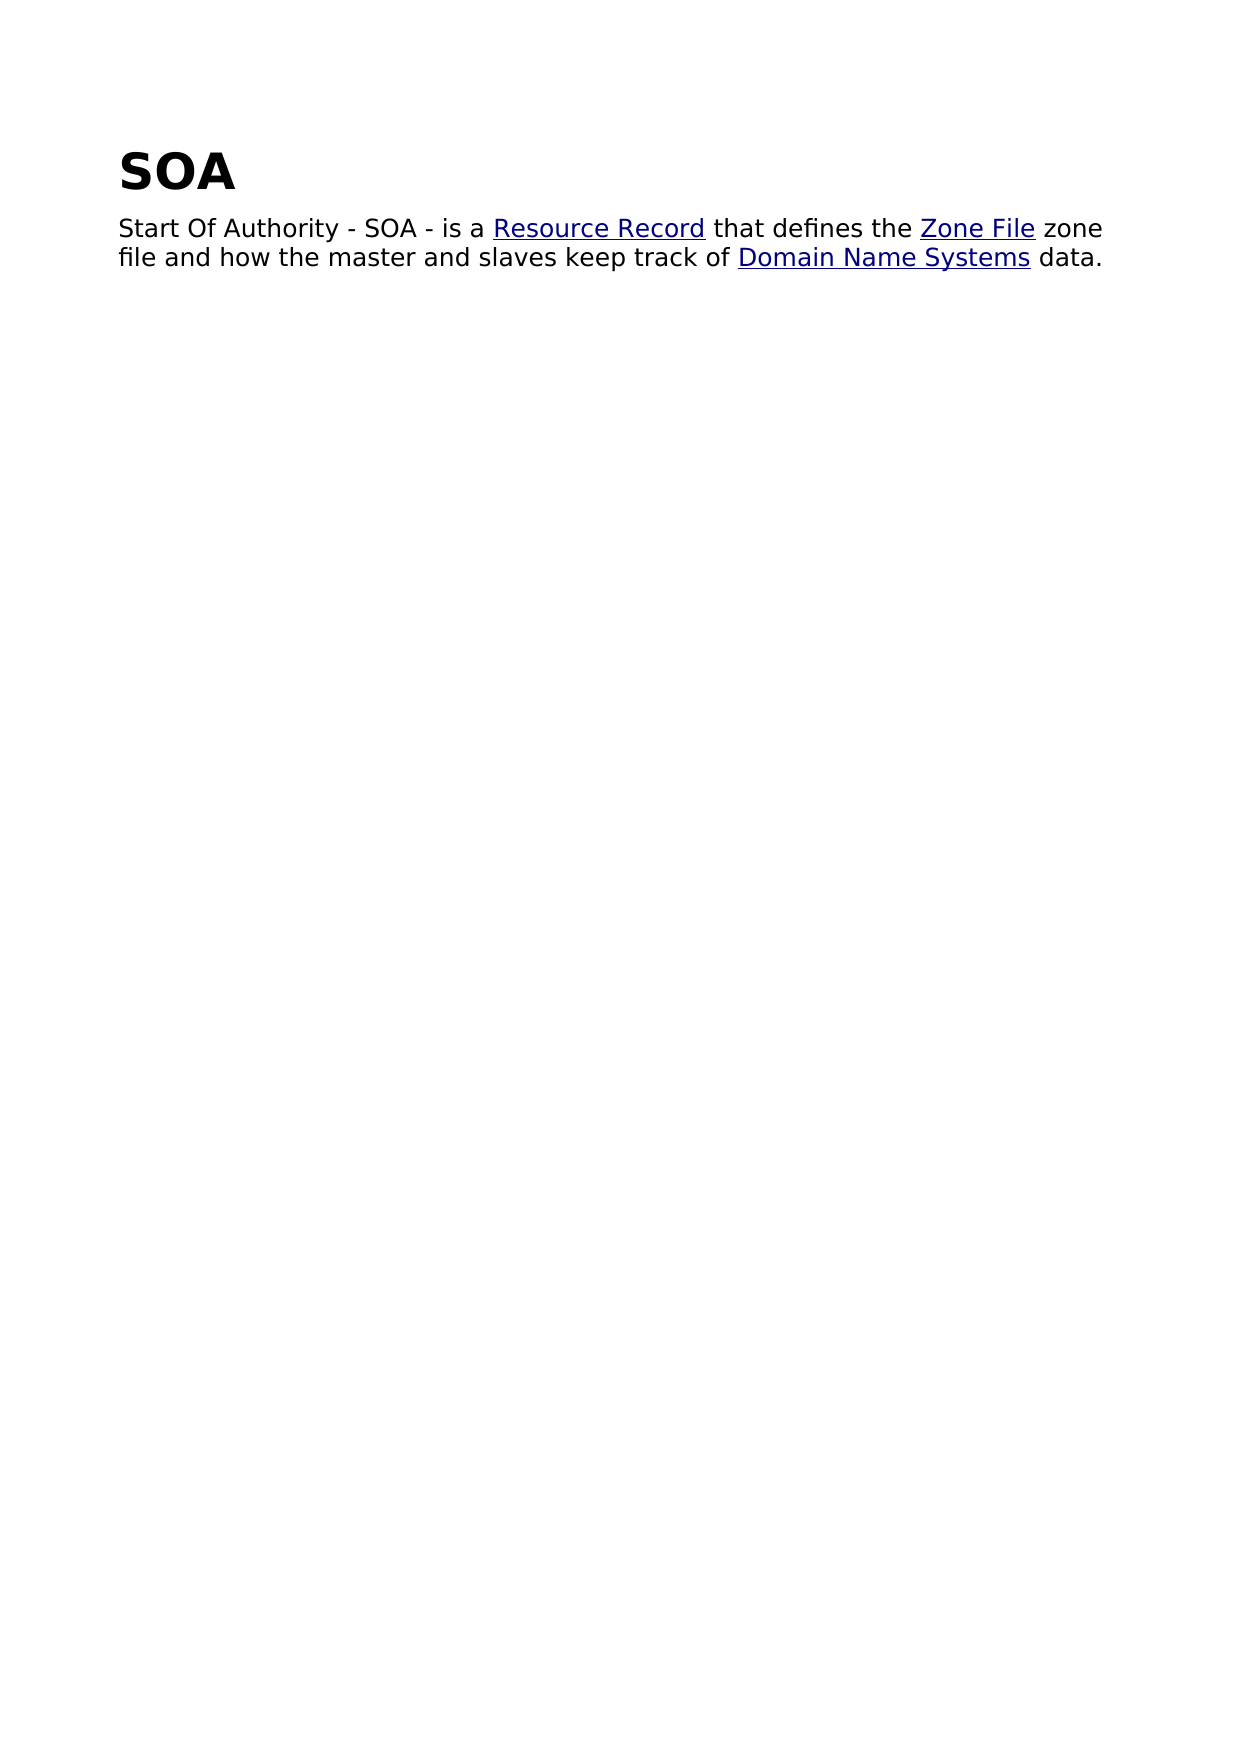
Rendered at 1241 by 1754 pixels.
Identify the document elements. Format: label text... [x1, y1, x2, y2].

subtitle SOA [118, 143, 1122, 201]
text Start Of Authority - SOA - is a Resource Record that defines the Zone File zone file and how the master and slaves keep track of Domain Name Systems data. [118, 214, 1122, 272]
